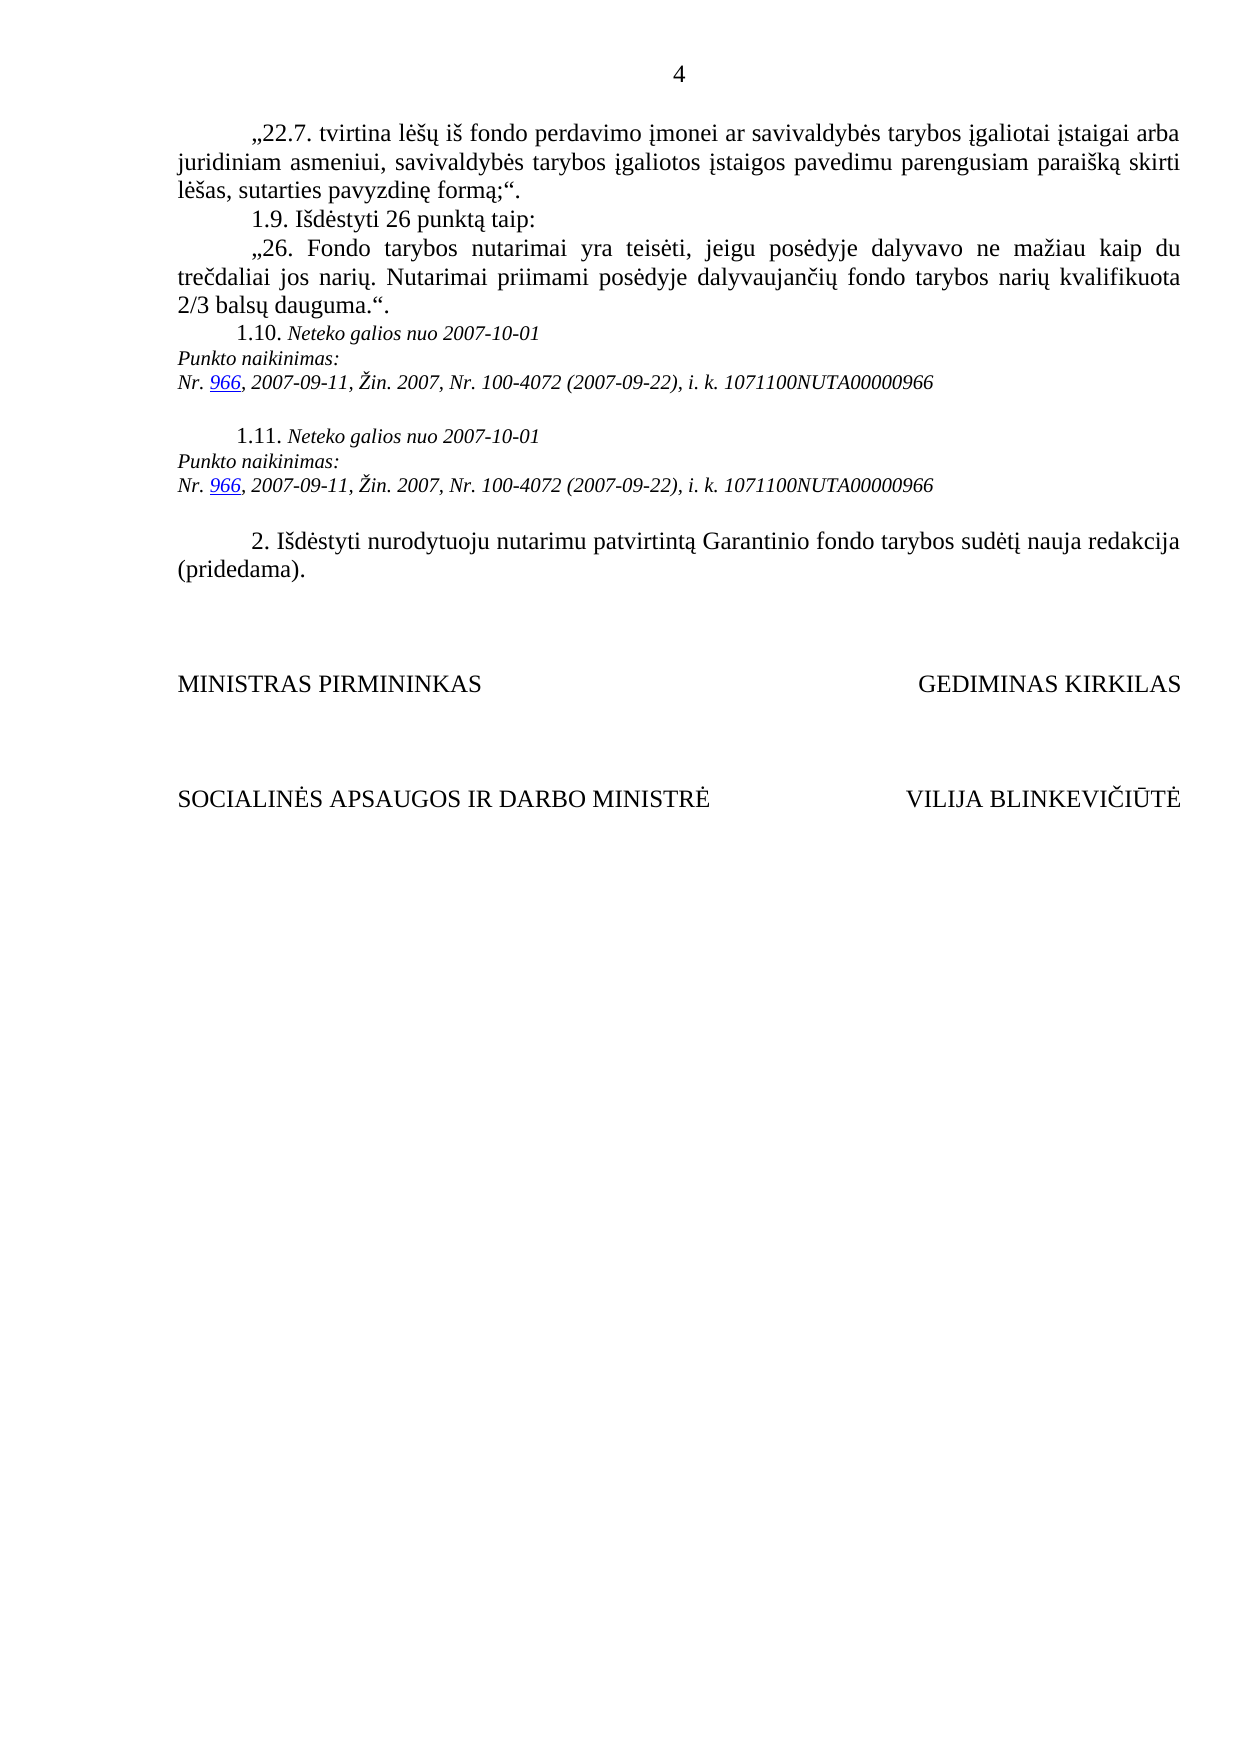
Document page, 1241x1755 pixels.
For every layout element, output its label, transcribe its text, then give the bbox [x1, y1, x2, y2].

text Nr. 966, 2007-09-11, Žin. 2007, Nr. 100-4072 (2007-09-22), i. k. 1071100NUTA00000966 [177, 473, 1181, 497]
text Punkto naikinimas: [177, 346, 1181, 370]
text „22.7. tvirtina lėšų iš fondo perdavimo įmonei ar savivaldybės tarybos įgaliotai įstaigai arba juridiniam asmeniui, savivaldybės tarybos įgaliotos įstaigos pavedimu parengusiam paraišką skirti lėšas, sutarties pavyzdinę formą;“. [177, 118, 1181, 204]
text 1.9. Išdėstyti 26 punktą taip: [177, 204, 1181, 233]
text 2. Išdėstyti nurodytuoju nutarimu patvirtintą Garantinio fondo tarybos sudėtį nauja redakcija (pridedama). [177, 526, 1181, 583]
text 1.11. Neteko galios nuo 2007-10-01 [177, 423, 1181, 449]
text Ministras Pirmininkas Gediminas Kirkilas [177, 669, 1181, 698]
text Socialinės apsaugos ir darbo ministrė Vilija Blinkevičiūtė [177, 784, 1181, 813]
text Punkto naikinimas: [177, 449, 1181, 473]
text „26. Fondo tarybos nutarimai yra teisėti, jeigu posėdyje dalyvavo ne mažiau kaip du trečdaliai jos narių. Nutarimai priimami posėdyje dalyvaujančių fondo tarybos narių kvalifikuota 2/3 balsų dauguma.“. [177, 233, 1181, 319]
text Nr. 966, 2007-09-11, Žin. 2007, Nr. 100-4072 (2007-09-22), i. k. 1071100NUTA00000966 [177, 370, 1181, 394]
text 1.10. Neteko galios nuo 2007-10-01 [177, 319, 1181, 346]
